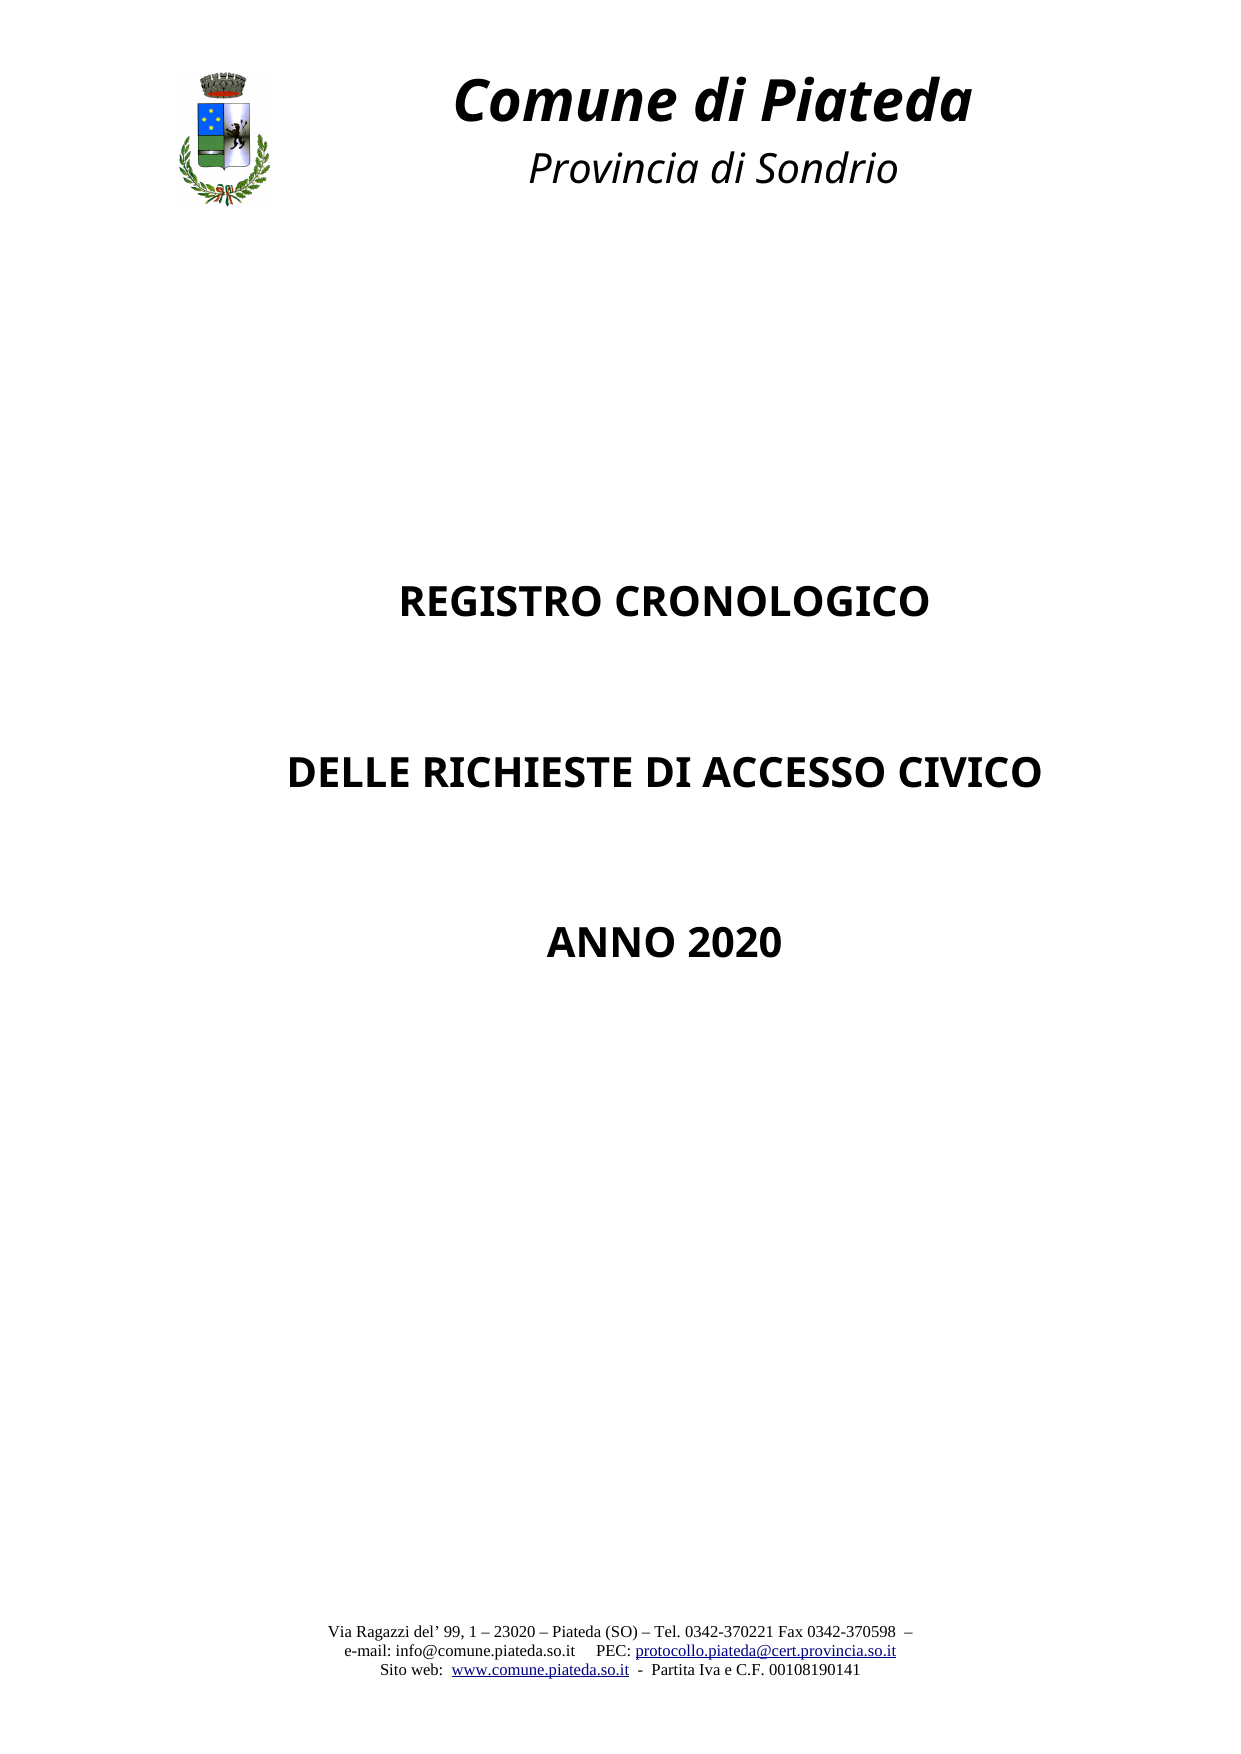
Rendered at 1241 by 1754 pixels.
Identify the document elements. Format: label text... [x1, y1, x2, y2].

text ANNO 2020 [118, 913, 1122, 969]
text REGISTRO CRONOLOGICO [118, 572, 1122, 629]
text DELLE RICHIESTE DI ACCESSO CIVICO [118, 742, 1122, 799]
